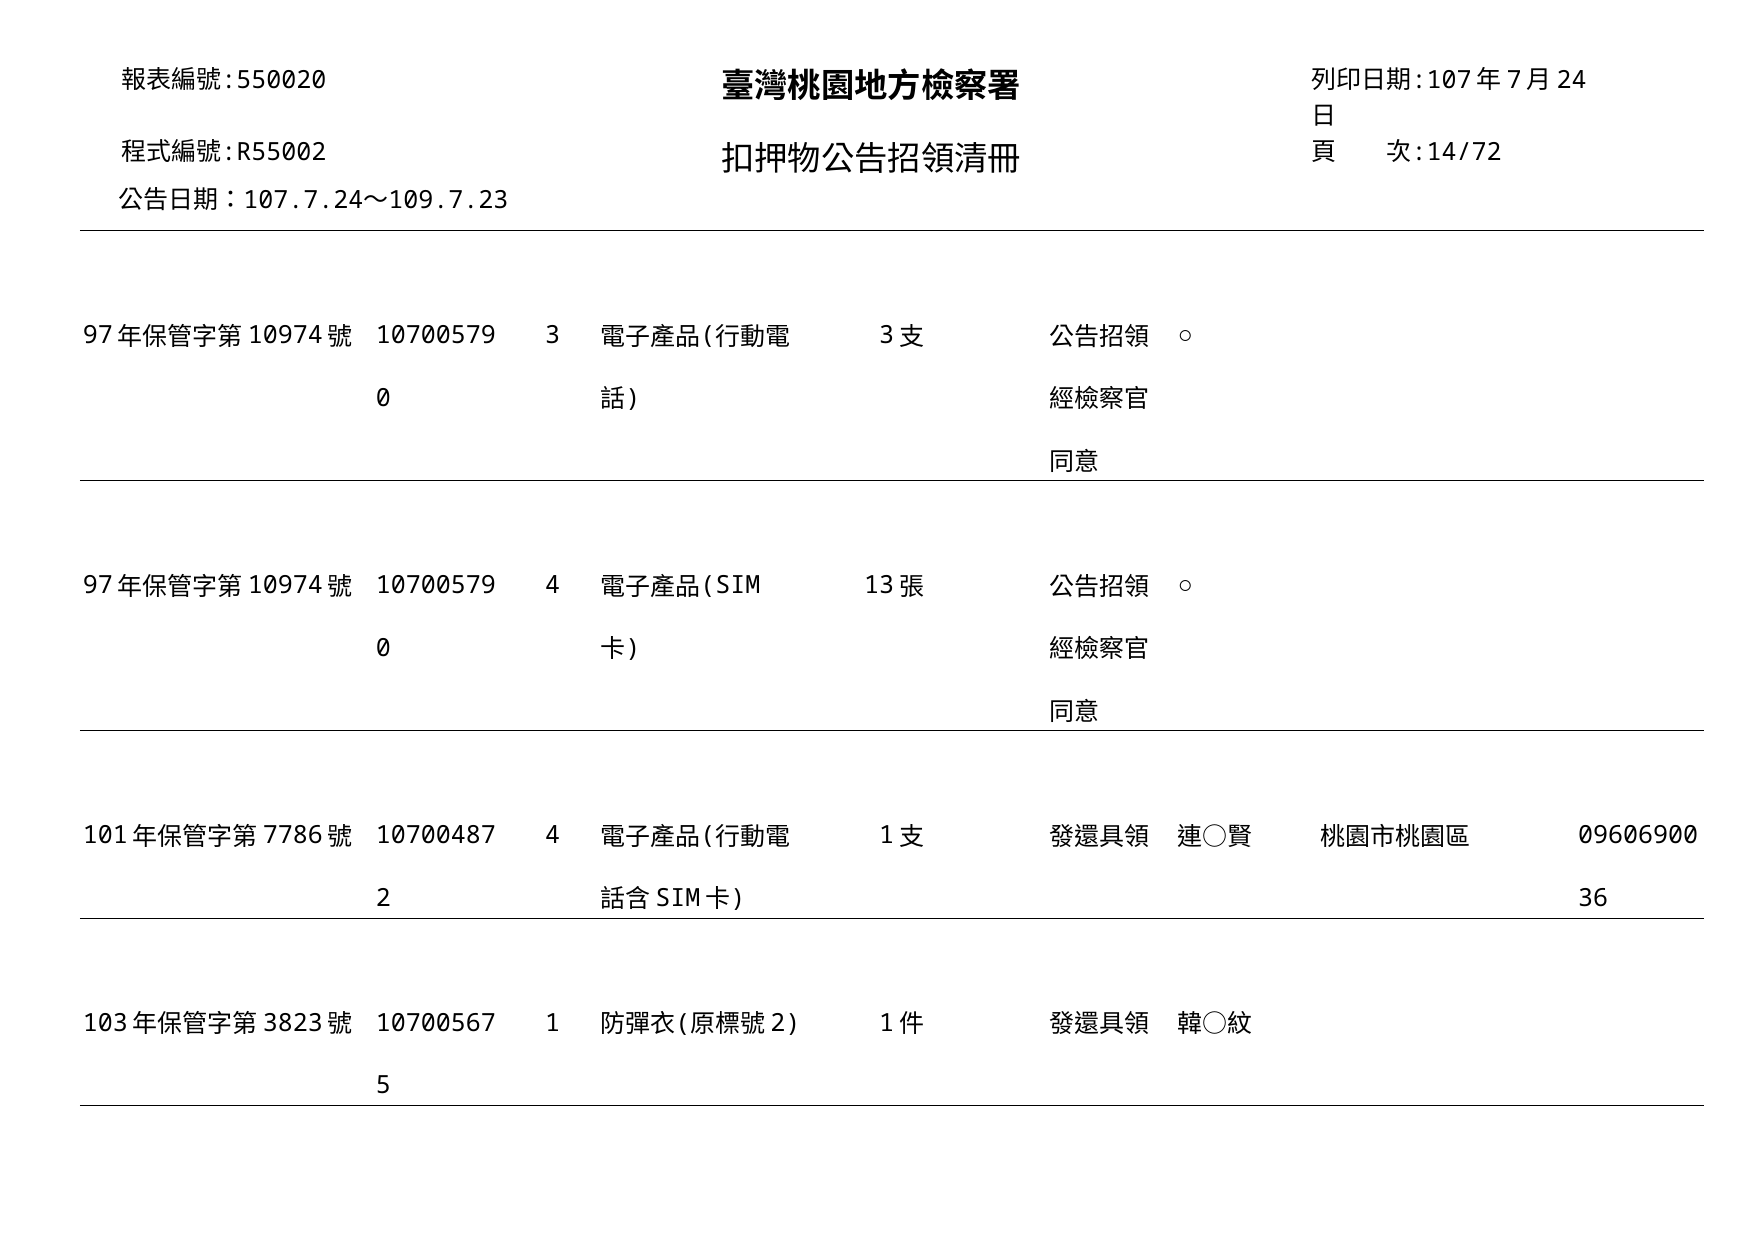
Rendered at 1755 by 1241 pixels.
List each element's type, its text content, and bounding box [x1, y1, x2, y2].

table_cell [927, 731, 1046, 917]
table_cell 桃園市桃園區 [1317, 731, 1575, 917]
table_cell 4 [507, 481, 597, 730]
table_cell [1575, 919, 1704, 1105]
table_cell 1支 [808, 731, 927, 917]
table_cell 107005675 [373, 919, 507, 1105]
table_cell [1575, 481, 1704, 730]
table_cell 0960690036 [1575, 731, 1704, 917]
table_cell ○ [1175, 231, 1317, 480]
table_cell 電子產品(SIM卡) [597, 481, 807, 730]
table_cell 公告招領經檢察官同意 [1046, 231, 1175, 480]
table_cell 97年保管字第10974號 [80, 481, 373, 730]
table_cell [927, 919, 1046, 1105]
table_cell 107005790 [373, 481, 507, 730]
table_cell 1件 [808, 919, 927, 1105]
table_cell 3支 [808, 231, 927, 480]
table_cell 4 [507, 731, 597, 917]
table_cell 97年保管字第10974號 [80, 231, 373, 480]
table_cell 1 [507, 919, 597, 1105]
table_cell [1317, 481, 1575, 730]
table_cell 電子產品(行動電話含SIM卡) [597, 731, 807, 917]
table_cell 公告招領經檢察官同意 [1046, 481, 1175, 730]
table_cell 電子產品(行動電話) [597, 231, 807, 480]
table_cell [1317, 231, 1575, 480]
table_cell 3 [507, 231, 597, 480]
table_cell [1317, 919, 1575, 1105]
table_cell 防彈衣(原標號2) [597, 919, 807, 1105]
table_cell 101年保管字第7786號 [80, 731, 373, 917]
table_cell 107005790 [373, 231, 507, 480]
table_cell ○ [1175, 481, 1317, 730]
table_cell [1575, 231, 1704, 480]
table_cell 107004872 [373, 731, 507, 917]
table_cell [927, 481, 1046, 730]
table_cell 連○賢 [1175, 731, 1317, 917]
table_cell 13張 [808, 481, 927, 730]
table_cell 發還具領 [1046, 731, 1175, 917]
table_cell 103年保管字第3823號 [80, 919, 373, 1105]
table_cell 韓○紋 [1175, 919, 1317, 1105]
table_cell [927, 231, 1046, 480]
table_cell 發還具領 [1046, 919, 1175, 1105]
